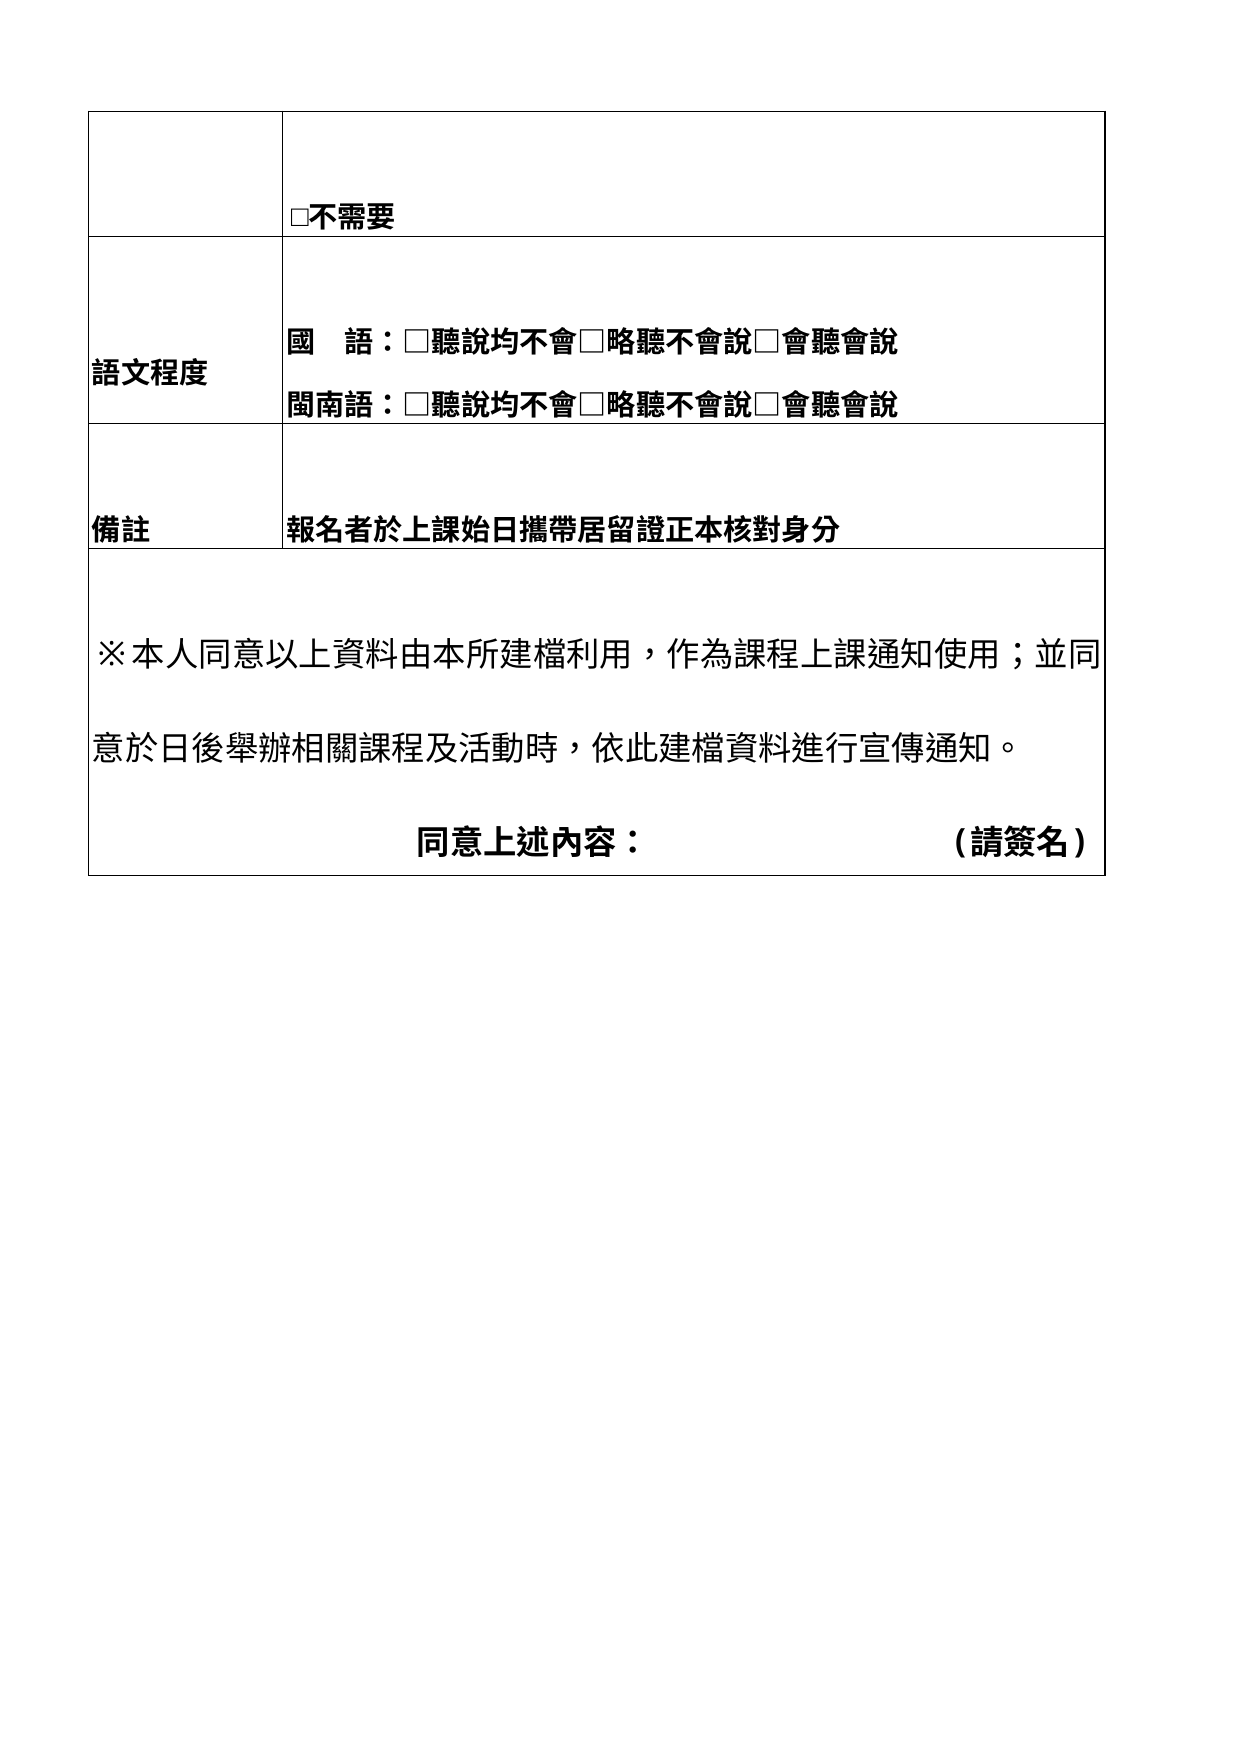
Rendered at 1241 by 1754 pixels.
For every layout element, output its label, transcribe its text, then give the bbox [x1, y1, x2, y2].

table_cell □不需要 [283, 112, 1104, 236]
table_cell 語文程度 [89, 237, 282, 423]
table_cell [89, 112, 282, 236]
table_cell ※本人同意以上資料由本所建檔利用，作為課程上課通知使用；並同意於日後舉辦相關課程及活動時，依此建檔資料進行宣傳通知。 同意上述內容： (請簽名) [89, 549, 1104, 875]
table_cell 報名者於上課始日攜帶居留證正本核對身分 [283, 424, 1104, 548]
table_cell 備註 [89, 424, 282, 548]
table_cell 國 語：□聽說均不會□略聽不會說□會聽會說 閩南語：□聽說均不會□略聽不會說□會聽會說 [283, 237, 1104, 423]
